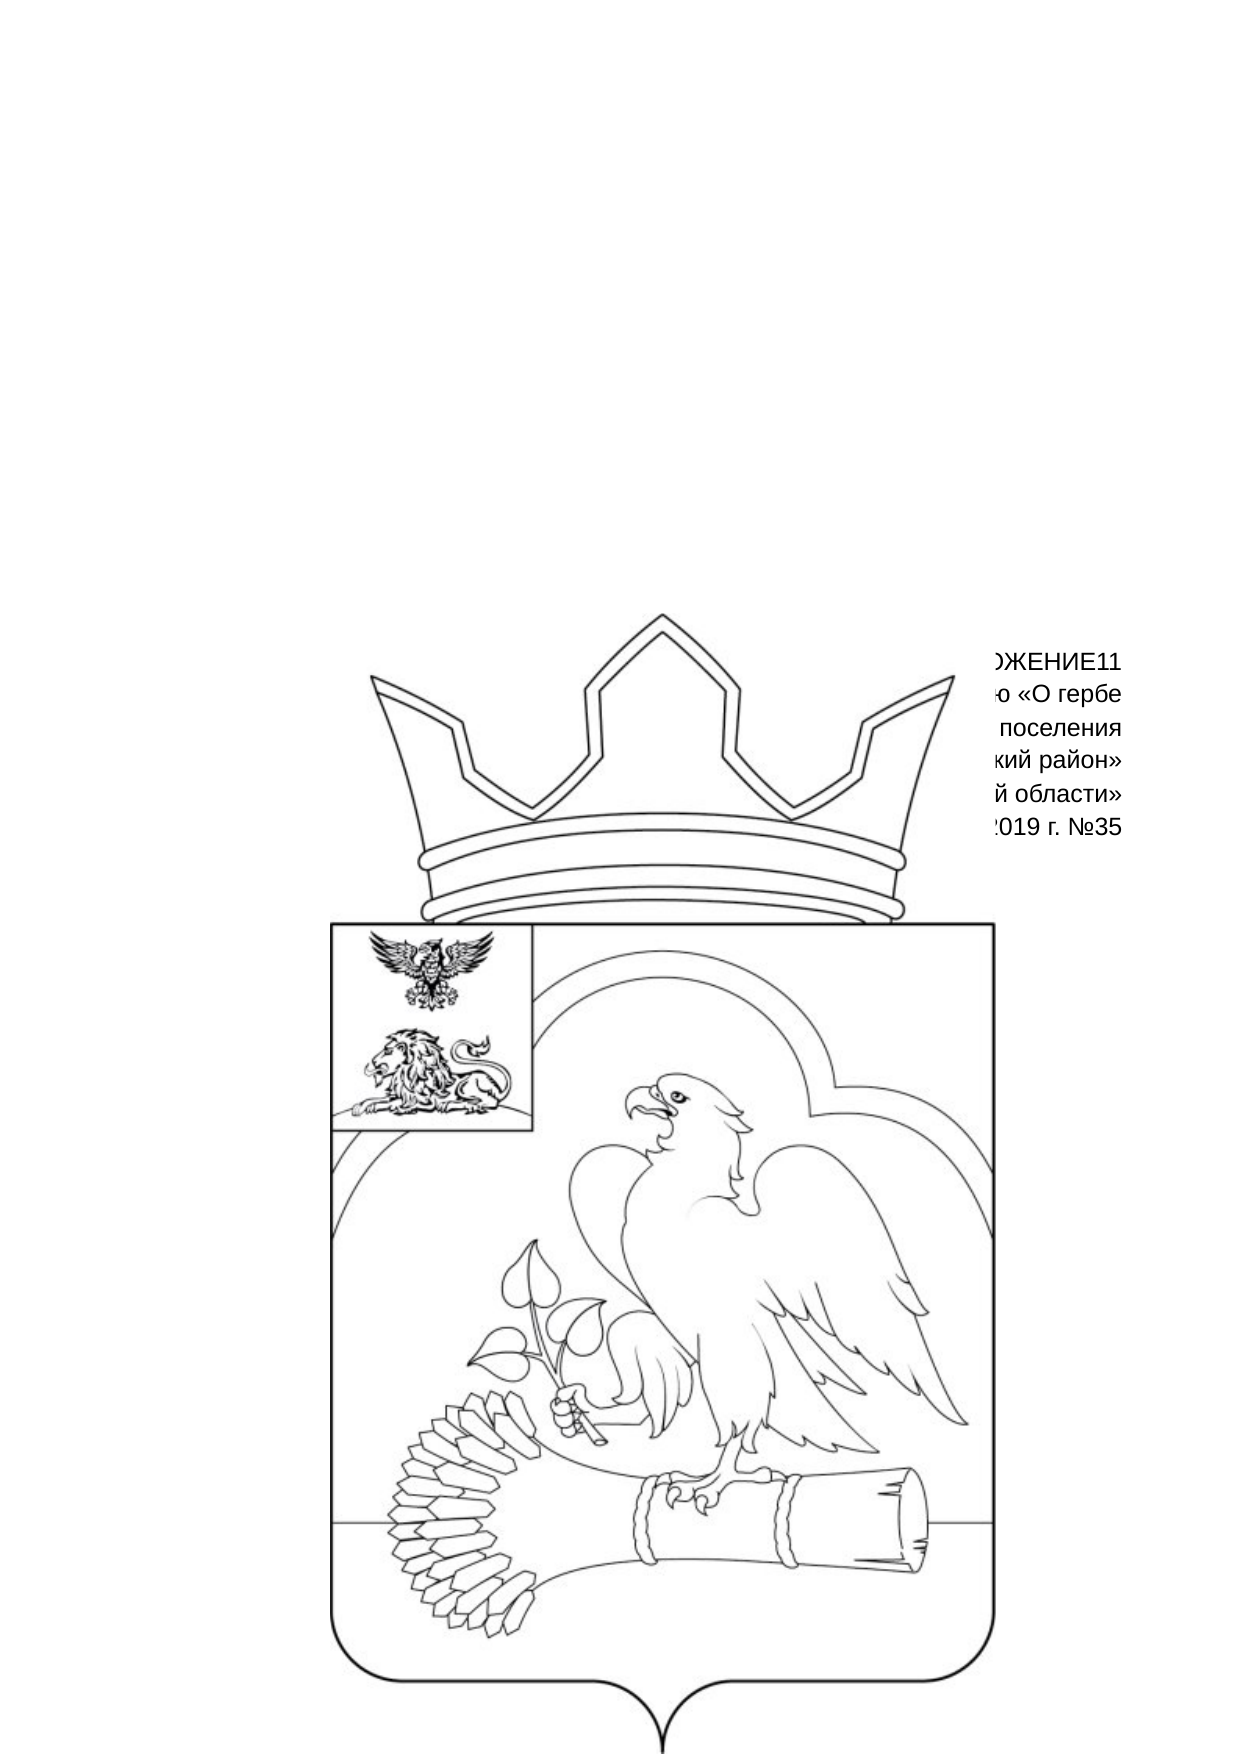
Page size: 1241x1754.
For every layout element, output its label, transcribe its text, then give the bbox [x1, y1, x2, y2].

text БЕЛГОРОДСКОЙ ОБЛАСТИ [118, 1010, 330, 1038]
text к Положению «О гербе [118, 679, 330, 708]
text Лубянского сельского поселения [118, 712, 330, 741]
text ПРИЛОЖЕНИЕ11 [118, 646, 330, 675]
text ЛУБЯНСКОГО СЕЛЬСКОГО ПОСЕЛЕНИЯ [996, 944, 1122, 972]
text ЛУБЯНСКОГО СЕЛЬСКОГО ПОСЕЛЕНИЯ [118, 944, 330, 972]
text к Положению «О гербе [996, 679, 1122, 708]
text ОДНОЦВЕТНЫЙКОНТУРНЫЙ РИСУНОК ГЕРБА [118, 911, 330, 939]
text (коронованный щит с вольной частью) [118, 1043, 330, 1071]
text МУНИЦИПАЛЬНОГО РАЙОНА «ЧЕРНЯНСКИЙ РАЙОН» [996, 977, 1122, 1005]
text ОДНОЦВЕТНЫЙКОНТУРНЫЙ РИСУНОК ГЕРБА [996, 911, 1122, 939]
text муниципального района «Чернянский район» [996, 746, 1122, 774]
text (коронованный щит с вольной частью) [996, 1043, 1122, 1071]
text Лубянского сельского поселения [996, 712, 1122, 741]
text МУНИЦИПАЛЬНОГО РАЙОНА «ЧЕРНЯНСКИЙ РАЙОН» [118, 977, 330, 1005]
text ПРИЛОЖЕНИЕ11 [996, 646, 1122, 675]
text БЕЛГОРОДСКОЙ ОБЛАСТИ [996, 1010, 1122, 1038]
text от «21» августа 2019 г. №35 [118, 812, 330, 840]
picture [330, 613, 996, 1754]
text муниципального района «Чернянский район» [118, 746, 330, 774]
text от «21» августа 2019 г. №35 [996, 812, 1122, 840]
text Белгородской области» [118, 778, 330, 807]
text Белгородской области» [996, 778, 1122, 807]
